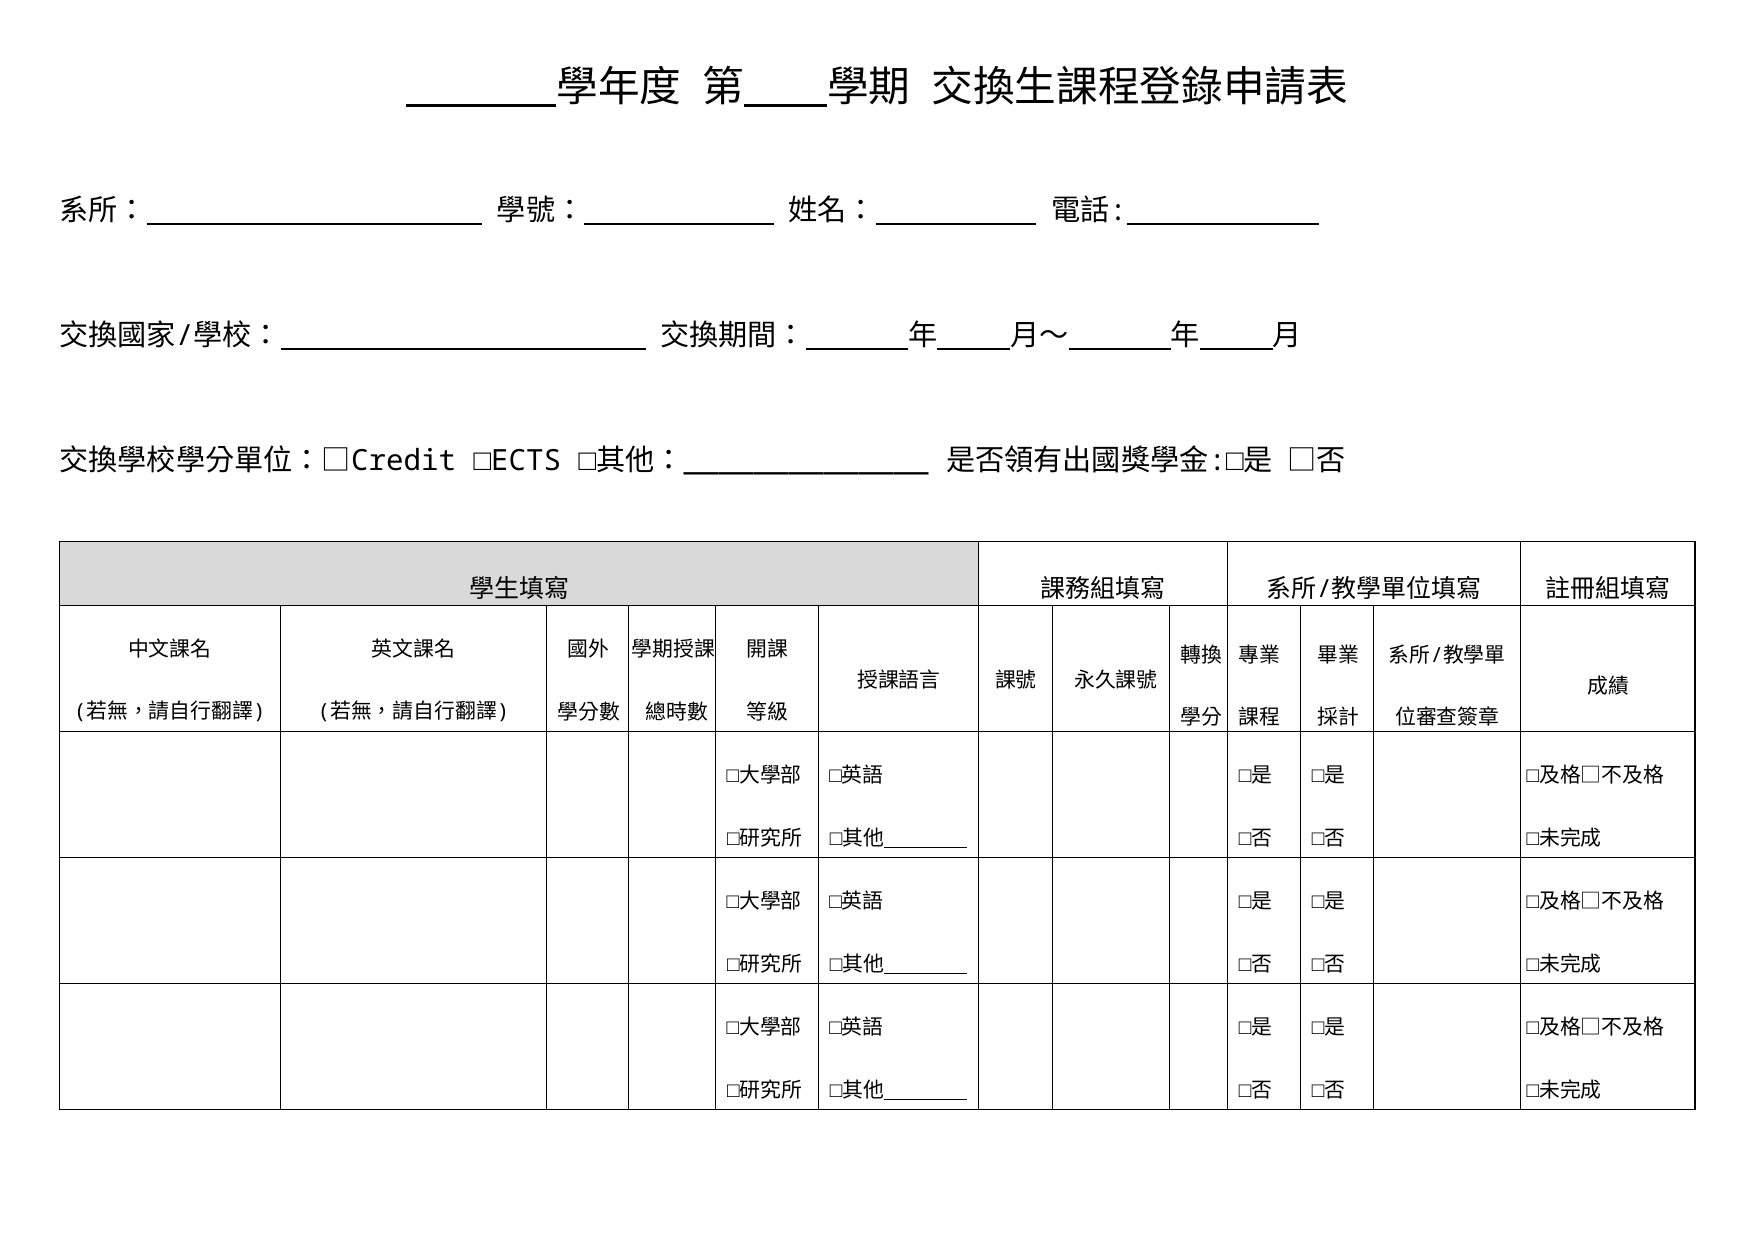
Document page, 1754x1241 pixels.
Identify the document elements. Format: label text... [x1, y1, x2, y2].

table_header 註冊組填寫 [1521, 542, 1694, 605]
table_cell □英語 □其他 [819, 984, 978, 1109]
table_cell 授課語言 [819, 606, 978, 731]
table_cell [629, 858, 715, 983]
table_cell [629, 732, 715, 857]
table_cell [1374, 984, 1520, 1109]
table_cell [547, 732, 628, 857]
table_cell [281, 732, 546, 857]
text 交換國家/學校： 交換期間： 年 月〜 年 月 [59, 291, 1695, 354]
text 系所： 學號： 姓名： 電話: [59, 166, 1695, 229]
table_cell □英語 □其他 [819, 858, 978, 983]
table_cell □及格□不及格 □未完成 [1521, 984, 1694, 1109]
table_cell 永久課號 [1053, 606, 1169, 731]
table_cell [281, 858, 546, 983]
table_cell [1053, 858, 1169, 983]
table_cell □英語 □其他 [819, 732, 978, 857]
table_cell [1053, 732, 1169, 857]
table_cell 系所/教學單位審查簽章 [1374, 606, 1520, 731]
table_cell [60, 732, 280, 857]
table_cell [60, 984, 280, 1109]
table_cell [1170, 984, 1227, 1109]
table_cell □是 □否 [1301, 858, 1373, 983]
table_cell 學期授課總時數 [629, 606, 715, 731]
table_cell [1374, 732, 1520, 857]
table_cell [547, 984, 628, 1109]
table_cell 畢業 採計 [1301, 606, 1373, 731]
table_cell [1053, 984, 1169, 1109]
table_cell □大學部 □研究所 [716, 984, 818, 1109]
text 學年度 第 學期 交換生課程登錄申請表 [59, 41, 1695, 104]
table_cell □及格□不及格 □未完成 [1521, 732, 1694, 857]
table_cell [281, 984, 546, 1109]
table_header 系所/教學單位填寫 [1228, 542, 1520, 605]
table_cell □大學部 □研究所 [716, 732, 818, 857]
table_cell [629, 984, 715, 1109]
table_cell [979, 858, 1052, 983]
text 交換學校學分單位：□Credit □ECTS □其他：______________ 是否領有出國獎學金:□是 □否 [59, 416, 1704, 479]
table_cell [979, 984, 1052, 1109]
table_cell □是 □否 [1228, 984, 1300, 1109]
table_cell 英文課名 (若無，請自行翻譯) [281, 606, 546, 731]
table_cell 成績 [1521, 606, 1694, 731]
table_cell □及格□不及格 □未完成 [1521, 858, 1694, 983]
table_cell [979, 732, 1052, 857]
table_cell 開課 等級 [716, 606, 818, 731]
table_cell [1170, 858, 1227, 983]
table_cell □是 □否 [1301, 984, 1373, 1109]
table_cell [547, 858, 628, 983]
table_cell □是 □否 [1228, 732, 1300, 857]
table_cell □是 □否 [1228, 858, 1300, 983]
table_cell □是 □否 [1301, 732, 1373, 857]
table_cell [1170, 732, 1227, 857]
table_cell 中文課名 (若無，請自行翻譯) [60, 606, 280, 731]
table_cell 轉換學分 [1170, 606, 1227, 731]
table_header 課務組填寫 [979, 542, 1227, 605]
table_header 學生填寫 [60, 542, 978, 605]
table_cell □大學部 □研究所 [716, 858, 818, 983]
table_cell [60, 858, 280, 983]
table_cell [1374, 858, 1520, 983]
table_cell 國外 學分數 [547, 606, 628, 731]
table_cell 專業 課程 [1228, 606, 1300, 731]
table_cell 課號 [979, 606, 1052, 731]
